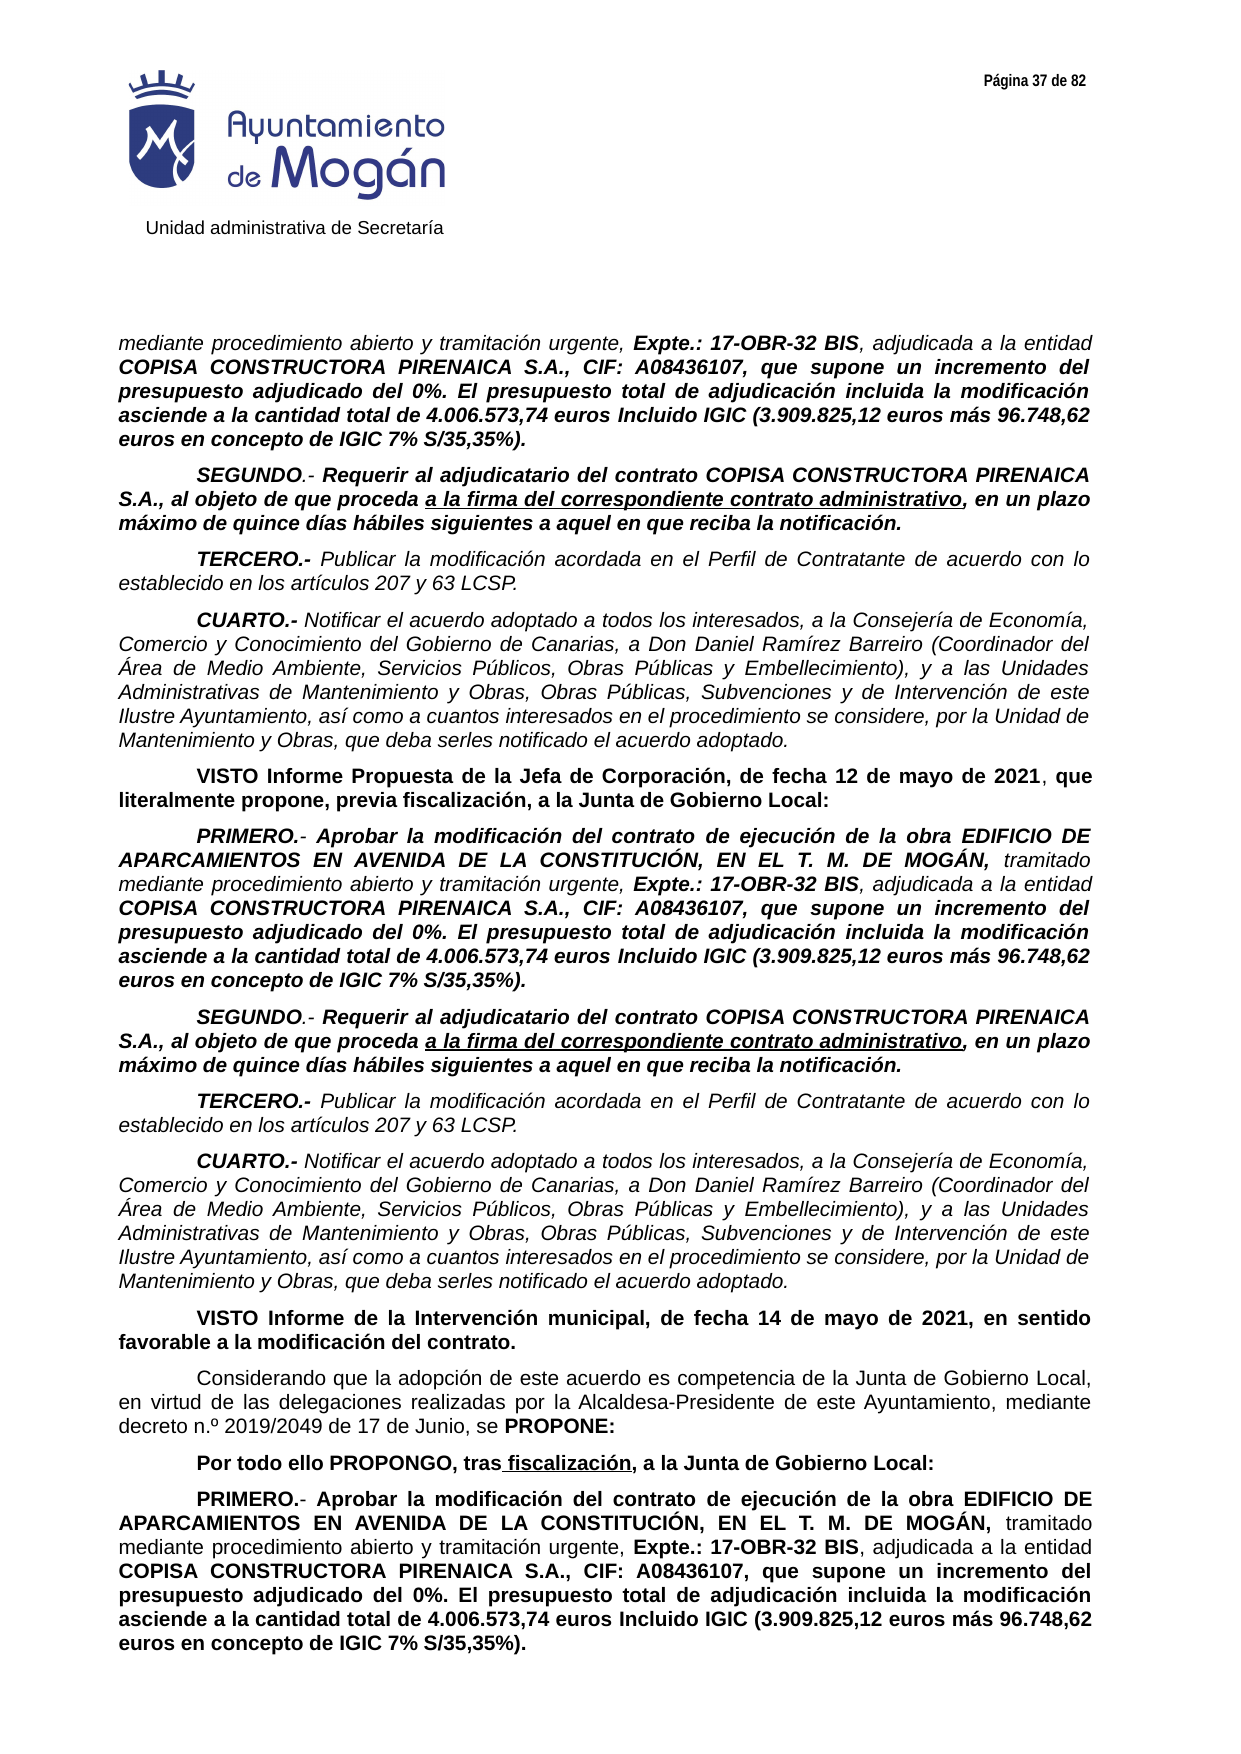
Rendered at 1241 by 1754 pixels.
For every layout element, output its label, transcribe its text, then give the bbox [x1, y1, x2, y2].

text mediante procedimiento abierto y tramitación urgente, Expte.: 17-OBR-32 BIS, adjudicada a la entidad COPISA CONSTRUCTORA PIRENAICA S.A., CIF: A08436107, que supone un incremento del presupuesto adjudicado del 0%. El presupuesto total de adjudicación incluida la modificación asciende a la cantidad total de 4.006.573,74 euros Incluido IGIC (3.909.825,12 euros más 96.748,62 euros en concepto de IGIC 7% S/35,35%). [118, 331, 1092, 450]
text VISTO Informe de la Intervención municipal, de fecha 14 de mayo de 2021, en sentido favorable a la modificación del contrato. [118, 1306, 1092, 1353]
text CUARTO.- Notificar el acuerdo adoptado a todos los interesados, a la Consejería de Economía, Comercio y Conocimiento del Gobierno de Canarias, a Don Daniel Ramírez Barreiro (Coordinador del Área de Medio Ambiente, Servicios Públicos, Obras Públicas y Embellecimiento), y a las Unidades Administrativas de Mantenimiento y Obras, Obras Públicas, Subvenciones y de Intervención de este Ilustre Ayuntamiento, así como a cuantos interesados en el procedimiento se considere, por la Unidad de Mantenimiento y Obras, que deba serles notificado el acuerdo adoptado. [118, 1149, 1092, 1293]
text SEGUNDO.- Requerir al adjudicatario del contrato COPISA CONSTRUCTORA PIRENAICA S.A., al objeto de que proceda a la firma del correspondiente contrato administrativo, en un plazo máximo de quince días hábiles siguientes a aquel en que reciba la notificación. [118, 1004, 1092, 1076]
text Considerando que la adopción de este acuerdo es competencia de la Junta de Gobierno Local, en virtud de las delegaciones realizadas por la Alcaldesa-Presidente de este Ayuntamiento, mediante decreto n.º 2019/2049 de 17 de Junio, se PROPONE: [118, 1366, 1092, 1438]
text PRIMERO.- Aprobar la modificación del contrato de ejecución de la obra EDIFICIO DE APARCAMIENTOS EN AVENIDA DE LA CONSTITUCIÓN, EN EL T. M. DE MOGÁN, tramitado mediante procedimiento abierto y tramitación urgente, Expte.: 17-OBR-32 BIS, adjudicada a la entidad COPISA CONSTRUCTORA PIRENAICA S.A., CIF: A08436107, que supone un incremento del presupuesto adjudicado del 0%. El presupuesto total de adjudicación incluida la modificación asciende a la cantidad total de 4.006.573,74 euros Incluido IGIC (3.909.825,12 euros más 96.748,62 euros en concepto de IGIC 7% S/35,35%). [118, 824, 1092, 992]
text TERCERO.- Publicar la modificación acordada en el Perfil de Contratante de acuerdo con lo establecido en los artículos 207 y 63 LCSP. [118, 547, 1092, 595]
text TERCERO.- Publicar la modificación acordada en el Perfil de Contratante de acuerdo con lo establecido en los artículos 207 y 63 LCSP. [118, 1089, 1092, 1137]
text CUARTO.- Notificar el acuerdo adoptado a todos los interesados, a la Consejería de Economía, Comercio y Conocimiento del Gobierno de Canarias, a Don Daniel Ramírez Barreiro (Coordinador del Área de Medio Ambiente, Servicios Públicos, Obras Públicas y Embellecimiento), y a las Unidades Administrativas de Mantenimiento y Obras, Obras Públicas, Subvenciones y de Intervención de este Ilustre Ayuntamiento, así como a cuantos interesados en el procedimiento se considere, por la Unidad de Mantenimiento y Obras, que deba serles notificado el acuerdo adoptado. [118, 608, 1092, 751]
text VISTO Informe Propuesta de la Jefa de Corporación, de fecha 12 de mayo de 2021, que literalmente propone, previa fiscalización, a la Junta de Gobierno Local: [118, 764, 1092, 812]
picture [128, 70, 445, 206]
text Por todo ello PROPONGO, tras fiscalización, a la Junta de Gobierno Local: [118, 1450, 1092, 1474]
text SEGUNDO.- Requerir al adjudicatario del contrato COPISA CONSTRUCTORA PIRENAICA S.A., al objeto de que proceda a la firma del correspondiente contrato administrativo, en un plazo máximo de quince días hábiles siguientes a aquel en que reciba la notificación. [118, 463, 1092, 535]
text PRIMERO.- Aprobar la modificación del contrato de ejecución de la obra EDIFICIO DE APARCAMIENTOS EN AVENIDA DE LA CONSTITUCIÓN, EN EL T. M. DE MOGÁN, tramitado mediante procedimiento abierto y tramitación urgente, Expte.: 17-OBR-32 BIS, adjudicada a la entidad COPISA CONSTRUCTORA PIRENAICA S.A., CIF: A08436107, que supone un incremento del presupuesto adjudicado del 0%. El presupuesto total de adjudicación incluida la modificación asciende a la cantidad total de 4.006.573,74 euros Incluido IGIC (3.909.825,12 euros más 96.748,62 euros en concepto de IGIC 7% S/35,35%). [118, 1487, 1092, 1654]
